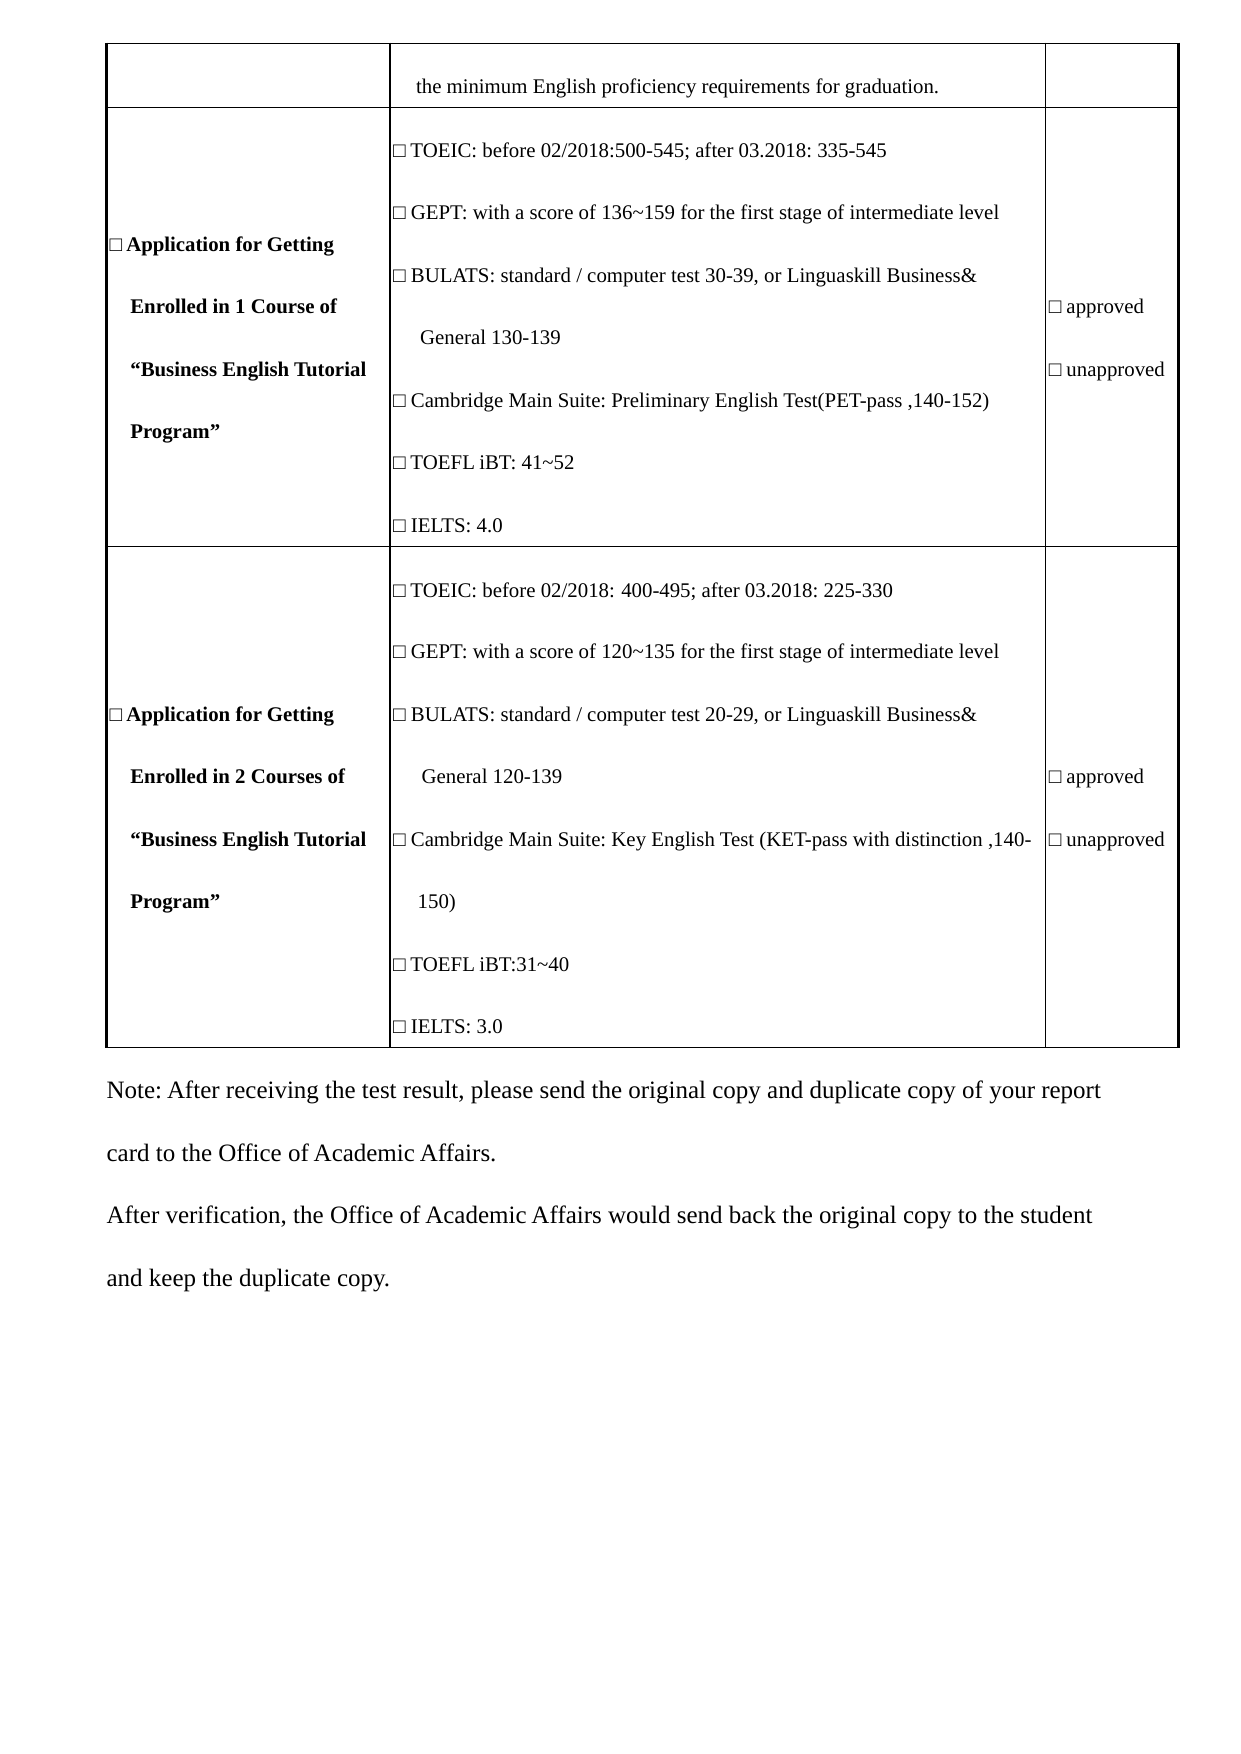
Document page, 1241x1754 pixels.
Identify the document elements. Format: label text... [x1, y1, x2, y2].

text Note: After receiving the test result, please send the original copy and duplicate copy of your report card to the Office of Academic Affairs. [106, 1048, 1134, 1173]
table_cell [108, 44, 389, 107]
table_cell □ TOEIC: before 02/2018:500-545; after 03.2018: 335-545 □ GEPT: with a score of 136~159 for the first stage of intermediate level □ BULATS: standard / computer test 30-39, or Linguaskill Business& General 130-139 □ Cambridge Main Suite: Preliminary English Test(PET-pass ,140-152) □ TOEFL iBT: 41~52 □ IELTS: 4.0 [391, 108, 1045, 546]
table_cell □ Application for Getting Enrolled in 1 Course of “Business English Tutorial Program” [108, 108, 389, 546]
table_cell □ TOEIC: before 02/2018: 400-495; after 03.2018: 225-330 □ GEPT: with a score of 120~135 for the first stage of intermediate level □ BULATS: standard / computer test 20-29, or Linguaskill Business& General 120-139 □ Cambridge Main Suite: Key English Test (KET-pass with distinction ,140-150) □ TOEFL iBT:31~40 □ IELTS: 3.0 [391, 547, 1045, 1047]
table_cell □ approved □ unapproved [1046, 108, 1177, 546]
table_cell [1046, 44, 1177, 107]
table_cell the minimum English proficiency requirements for graduation. [391, 44, 1045, 107]
text After verification, the Office of Academic Affairs would send back the original copy to the student and keep the duplicate copy. [106, 1173, 1134, 1298]
table_cell □ Application for Getting Enrolled in 2 Courses of “Business English Tutorial Program” [108, 547, 389, 1047]
table_cell □ approved □ unapproved [1046, 547, 1177, 1047]
